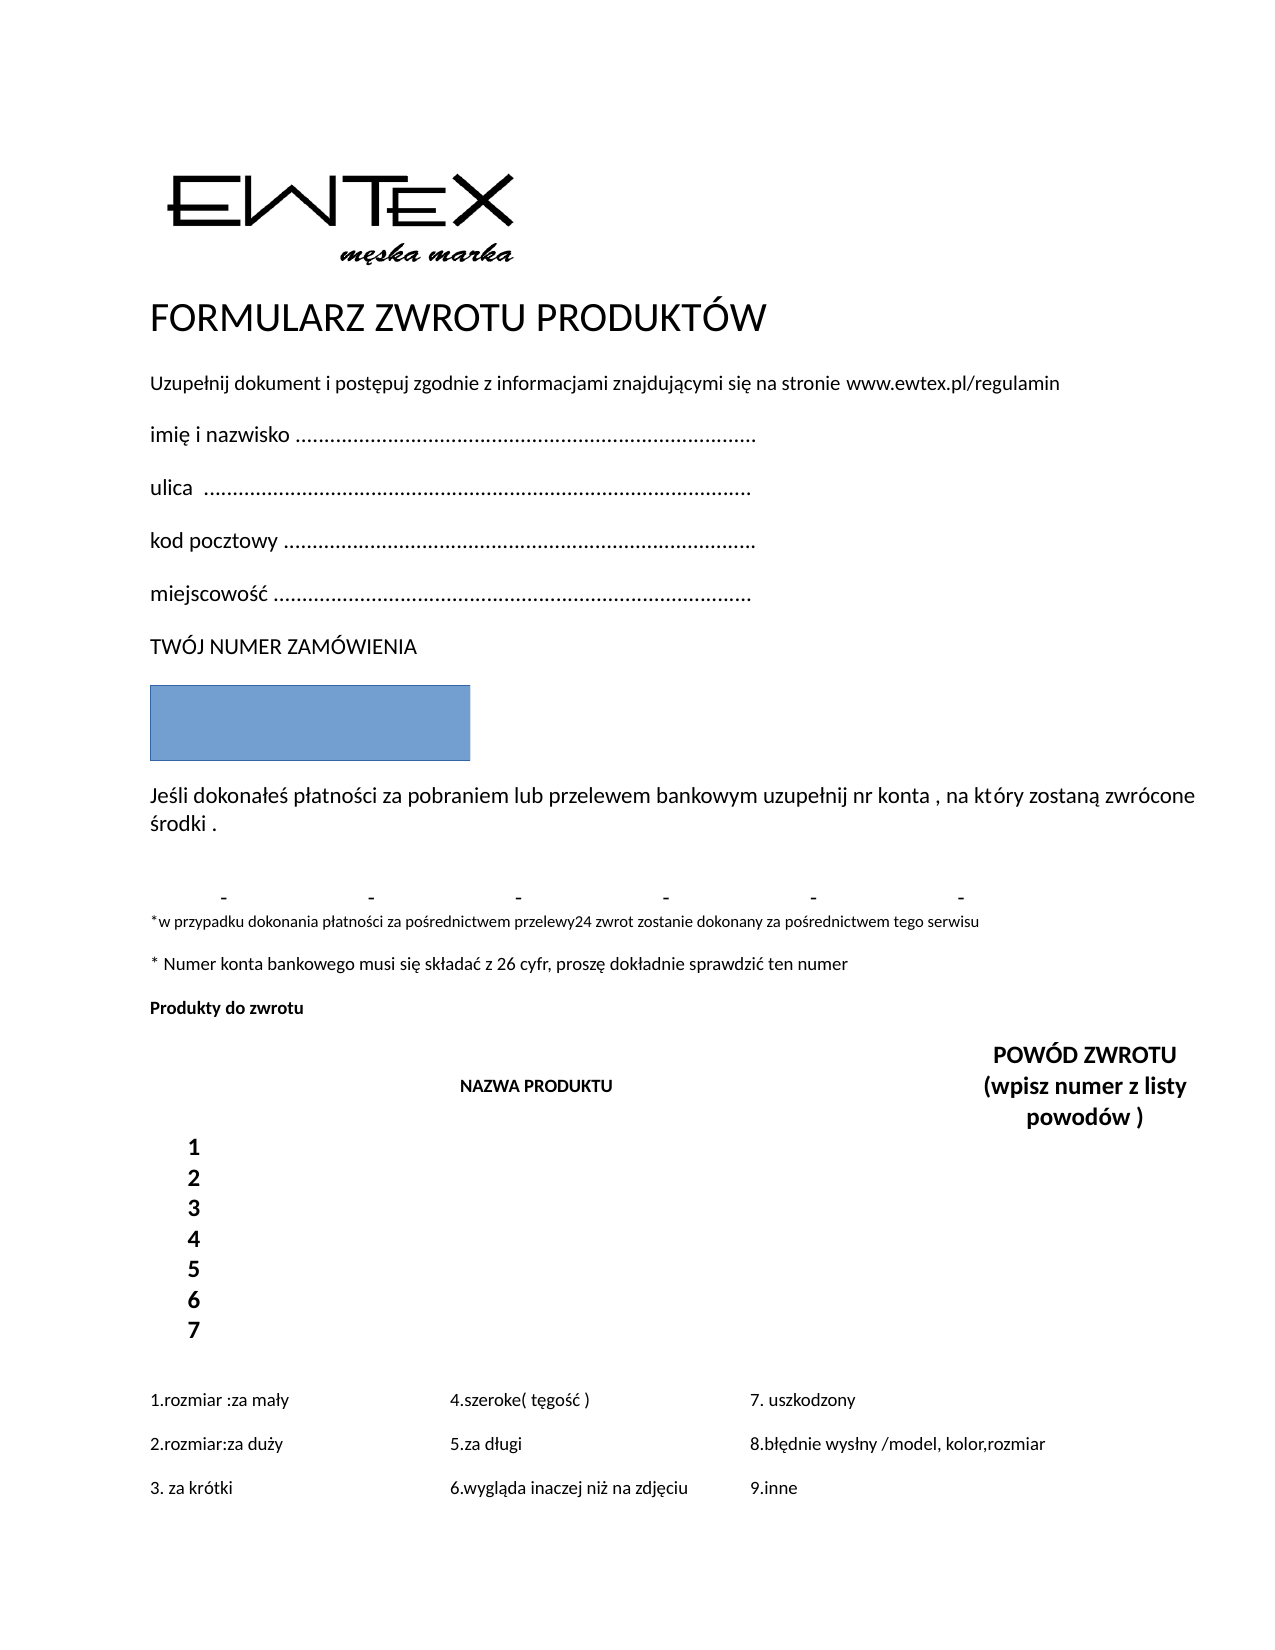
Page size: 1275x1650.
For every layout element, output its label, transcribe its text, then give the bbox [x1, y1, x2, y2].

table_header - [504, 858, 533, 911]
table_cell [952, 1162, 1218, 1192]
text miejscowość ................................................................................... [150, 579, 1266, 607]
table_cell [952, 1223, 1218, 1253]
table_cell [203, 1192, 952, 1223]
table_header [592, 858, 622, 911]
table_header [268, 858, 297, 911]
table_cell 2 [147, 1162, 203, 1192]
table_header [681, 858, 710, 911]
text Produkty do zwrotu [150, 996, 1266, 1019]
table_cell [952, 1253, 1218, 1284]
table_header [147, 858, 179, 911]
text Uzupełnij dokument i postępuj zgodnie z informacjami znajdującymi się na stronie www.ewtex.pl/regulamin [150, 370, 1275, 396]
table_header [474, 858, 504, 911]
table_header - [209, 858, 238, 911]
table_header POWÓD ZWROTU (wpisz numer z listy powodów ) [952, 1040, 1218, 1131]
table_cell [952, 1131, 1218, 1162]
table_cell [952, 1192, 1218, 1223]
table_header [1005, 858, 1034, 911]
table_header [1064, 858, 1093, 911]
table_cell [952, 1314, 1218, 1345]
table_cell 4 [147, 1223, 203, 1253]
table_header [975, 858, 1005, 911]
text ulica ............................................................................................... [150, 473, 1266, 501]
table_header NAZWA PRODUKTU [203, 1040, 869, 1131]
text 2.rozmiar:za duży 5.za długi 8.błędnie wysłny /model, kolor,rozmiar [150, 1432, 1266, 1455]
table_cell 5 [147, 1253, 203, 1284]
table_header [180, 858, 209, 911]
table_cell 3 [147, 1192, 203, 1223]
table_header [622, 858, 651, 911]
table_cell [203, 1131, 952, 1162]
text *w przypadku dokonania płatności za pośrednictwem przelewy24 zwrot zostanie dokonany za pośrednictwem tego serwisu [150, 911, 1266, 931]
table_header [386, 858, 415, 911]
text 3. za krótki 6.wygląda inaczej niż na zdjęciu 9.inne [150, 1476, 1266, 1499]
text TWÓJ NUMER ZAMÓWIENIA [150, 632, 1266, 661]
text 1.rozmiar :za mały 4.szeroke( tęgość ) 7. uszkodzony [150, 1389, 1266, 1412]
table_cell 7 [147, 1314, 203, 1345]
table_cell [203, 1284, 952, 1314]
table_cell [203, 1162, 952, 1192]
table_header - [356, 858, 386, 911]
table_header [870, 1040, 952, 1131]
table_header [563, 858, 592, 911]
text * Numer konta bankowego musi się składać z 26 cyfr, proszę dokładnie sprawdzić ten numer [150, 952, 1266, 975]
text Jeśli dokonałeś płatności za pobraniem lub przelewem bankowym uzupełnij nr konta , na który zostaną zwrócone środki . [150, 781, 1266, 837]
table_header [740, 858, 769, 911]
table_header [1034, 858, 1064, 911]
table_cell [203, 1314, 952, 1345]
table_header [887, 858, 916, 911]
table_header [858, 858, 887, 911]
text imię i nazwisko ................................................................................ [150, 420, 1266, 448]
table_header [769, 858, 798, 911]
table_header [445, 858, 474, 911]
table_header [710, 858, 739, 911]
table_header [533, 858, 563, 911]
table_cell [203, 1223, 952, 1253]
table_header [916, 858, 946, 911]
table_cell [952, 1284, 1218, 1314]
table_cell 6 [147, 1284, 203, 1314]
table_header [297, 858, 327, 911]
table_cell [203, 1253, 952, 1284]
table_header [828, 858, 857, 911]
table_cell 1 [147, 1131, 203, 1162]
table_header [147, 1040, 203, 1131]
text kod pocztowy .................................................................................. [150, 526, 1266, 554]
table_header - [651, 858, 681, 911]
table_header [415, 858, 445, 911]
table_header [238, 858, 268, 911]
table_header - [946, 858, 975, 911]
text FORMULARZ ZWROTU PRODUKTÓW [150, 291, 1125, 342]
table_header - [799, 858, 828, 911]
table_header [327, 858, 356, 911]
